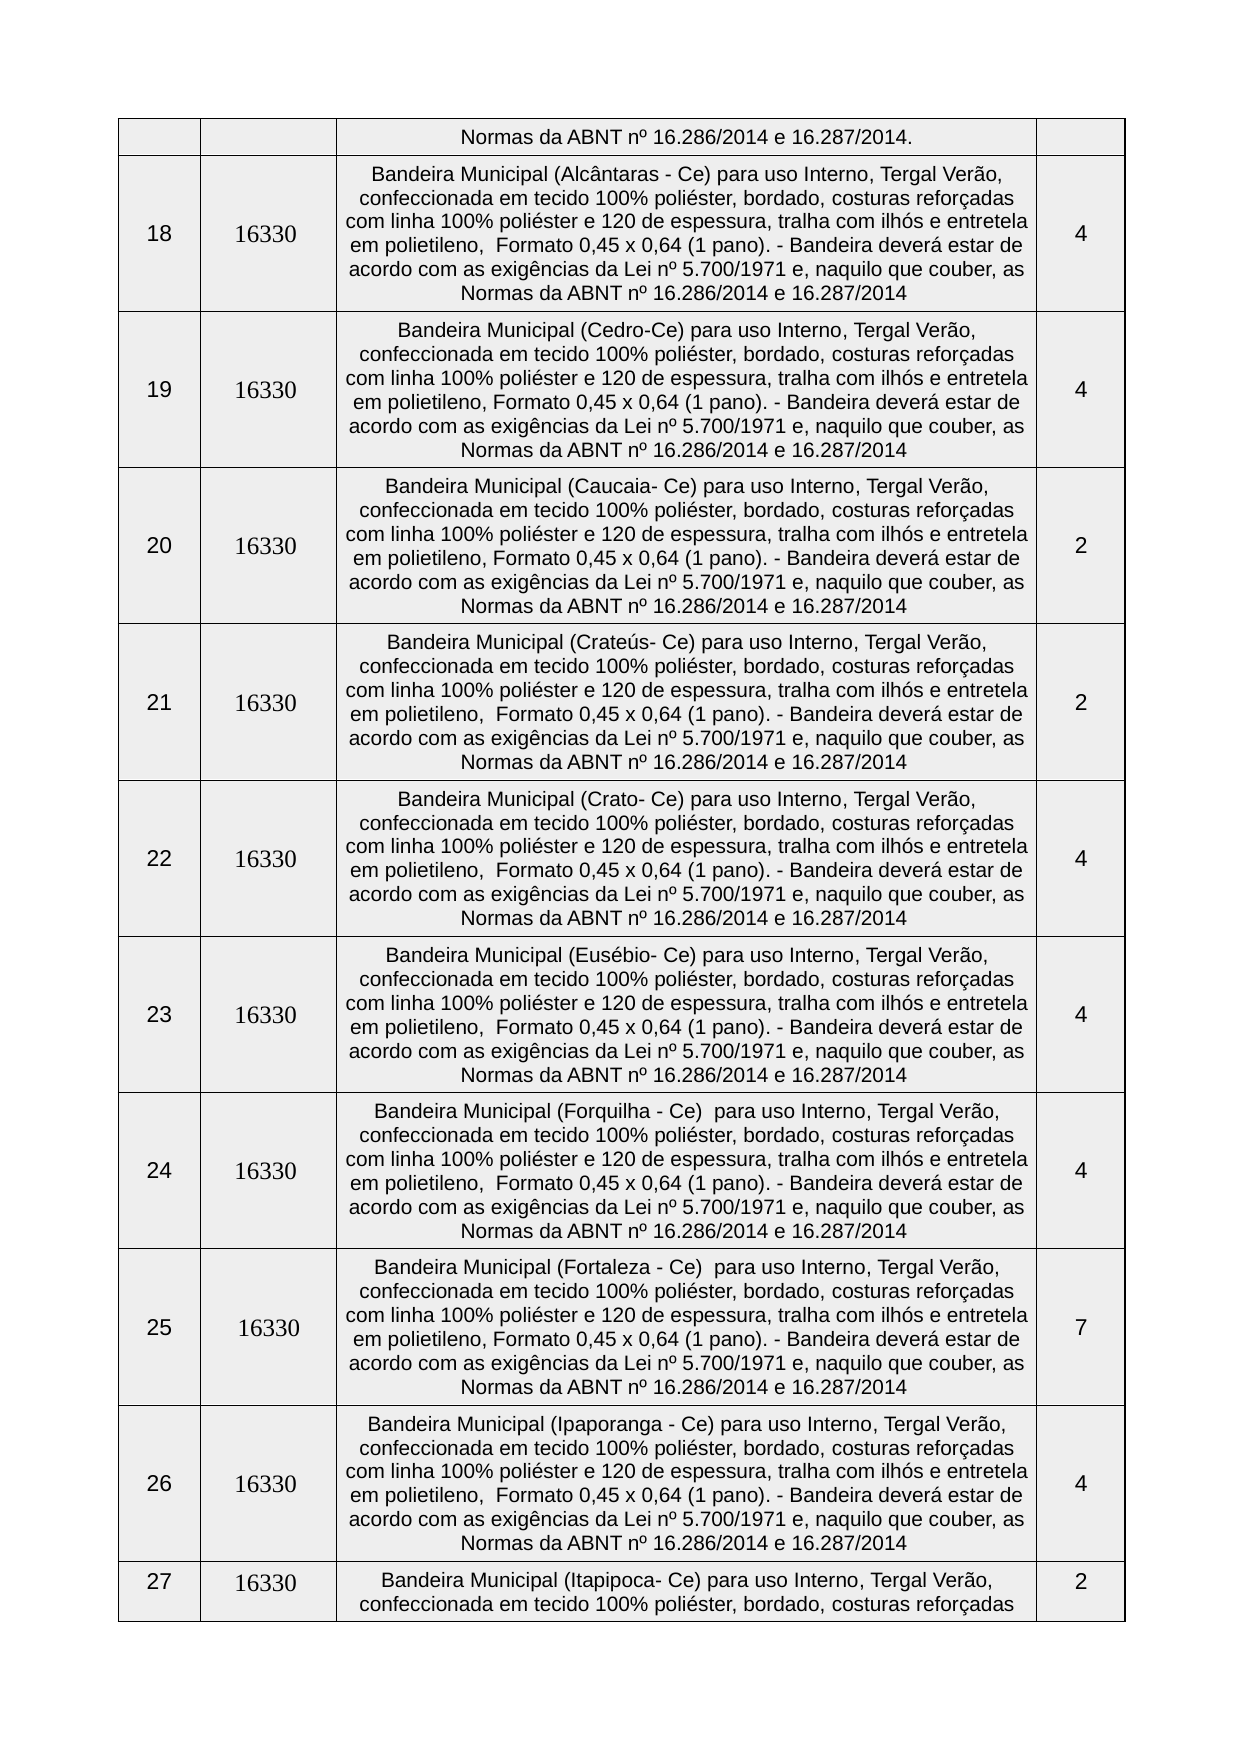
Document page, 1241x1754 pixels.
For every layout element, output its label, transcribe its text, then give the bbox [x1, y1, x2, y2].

table_cell 24 [119, 1093, 200, 1248]
table_cell 20 [119, 468, 200, 623]
table_cell Bandeira Municipal (Alcântaras - Ce) para uso Interno, Tergal Verão, confeccionada em tecido 100% poliéster, bordado, costuras reforçadas com linha 100% poliéster e 120 de espessura, tralha com ilhós e entretela em polietileno, Formato 0,45 x 0,64 (1 pano). - Bandeira deverá estar de acordo com as exigências da Lei nº 5.700/1971 e, naquilo que couber, as Normas da ABNT nº 16.286/2014 e 16.287/2014 [337, 156, 1036, 311]
table_cell Bandeira Municipal (Eusébio- Ce) para uso Interno, Tergal Verão, confeccionada em tecido 100% poliéster, bordado, costuras reforçadas com linha 100% poliéster e 120 de espessura, tralha com ilhós e entretela em polietileno, Formato 0,45 x 0,64 (1 pano). - Bandeira deverá estar de acordo com as exigências da Lei nº 5.700/1971 e, naquilo que couber, as Normas da ABNT nº 16.286/2014 e 16.287/2014 [337, 937, 1036, 1092]
table_cell Bandeira Municipal (Forquilha - Ce) para uso Interno, Tergal Verão, confeccionada em tecido 100% poliéster, bordado, costuras reforçadas com linha 100% poliéster e 120 de espessura, tralha com ilhós e entretela em polietileno, Formato 0,45 x 0,64 (1 pano). - Bandeira deverá estar de acordo com as exigências da Lei nº 5.700/1971 e, naquilo que couber, as Normas da ABNT nº 16.286/2014 e 16.287/2014 [337, 1093, 1036, 1248]
table_cell 16330 [201, 1406, 336, 1561]
table_cell 16330 [201, 1562, 336, 1621]
table_cell [1037, 119, 1124, 154]
table_cell Bandeira Municipal (Crato- Ce) para uso Interno, Tergal Verão, confeccionada em tecido 100% poliéster, bordado, costuras reforçadas com linha 100% poliéster e 120 de espessura, tralha com ilhós e entretela em polietileno, Formato 0,45 x 0,64 (1 pano). - Bandeira deverá estar de acordo com as exigências da Lei nº 5.700/1971 e, naquilo que couber, as Normas da ABNT nº 16.286/2014 e 16.287/2014 [337, 781, 1036, 936]
table_cell 27 [119, 1562, 200, 1621]
table_cell 4 [1037, 1406, 1124, 1561]
table_cell 22 [119, 781, 200, 936]
table_cell Bandeira Municipal (Fortaleza - Ce) para uso Interno, Tergal Verão, confeccionada em tecido 100% poliéster, bordado, costuras reforçadas com linha 100% poliéster e 120 de espessura, tralha com ilhós e entretela em polietileno, Formato 0,45 x 0,64 (1 pano). - Bandeira deverá estar de acordo com as exigências da Lei nº 5.700/1971 e, naquilo que couber, as Normas da ABNT nº 16.286/2014 e 16.287/2014 [337, 1249, 1036, 1404]
table_cell 2 [1037, 468, 1124, 623]
table_cell 25 [119, 1249, 200, 1404]
table_cell Bandeira Municipal (Crateús- Ce) para uso Interno, Tergal Verão, confeccionada em tecido 100% poliéster, bordado, costuras reforçadas com linha 100% poliéster e 120 de espessura, tralha com ilhós e entretela em polietileno, Formato 0,45 x 0,64 (1 pano). - Bandeira deverá estar de acordo com as exigências da Lei nº 5.700/1971 e, naquilo que couber, as Normas da ABNT nº 16.286/2014 e 16.287/2014 [337, 624, 1036, 779]
table_cell 16330 [201, 156, 336, 311]
table_cell 7 [1037, 1249, 1124, 1404]
table_cell 23 [119, 937, 200, 1092]
table_cell 4 [1037, 156, 1124, 311]
table_cell 16330 [201, 1093, 336, 1248]
table_cell 16330 [201, 937, 336, 1092]
table_cell Bandeira Municipal (Itapipoca- Ce) para uso Interno, Tergal Verão, confeccionada em tecido 100% poliéster, bordado, costuras reforçadas [337, 1562, 1036, 1621]
table_cell Bandeira Municipal (Ipaporanga - Ce) para uso Interno, Tergal Verão, confeccionada em tecido 100% poliéster, bordado, costuras reforçadas com linha 100% poliéster e 120 de espessura, tralha com ilhós e entretela em polietileno, Formato 0,45 x 0,64 (1 pano). - Bandeira deverá estar de acordo com as exigências da Lei nº 5.700/1971 e, naquilo que couber, as Normas da ABNT nº 16.286/2014 e 16.287/2014 [337, 1406, 1036, 1561]
table_cell 16330 [201, 468, 336, 623]
table_cell 2 [1037, 1562, 1124, 1621]
table_cell 16330 [201, 312, 336, 467]
table_cell 19 [119, 312, 200, 467]
table_cell 4 [1037, 312, 1124, 467]
table_cell 16330 [201, 624, 336, 779]
table_cell 16330 [201, 1249, 336, 1404]
table_cell 4 [1037, 1093, 1124, 1248]
table_cell 16330 [201, 781, 336, 936]
table_cell Normas da ABNT nº 16.286/2014 e 16.287/2014. [337, 119, 1036, 154]
table_cell Bandeira Municipal (Caucaia- Ce) para uso Interno, Tergal Verão, confeccionada em tecido 100% poliéster, bordado, costuras reforçadas com linha 100% poliéster e 120 de espessura, tralha com ilhós e entretela em polietileno, Formato 0,45 x 0,64 (1 pano). - Bandeira deverá estar de acordo com as exigências da Lei nº 5.700/1971 e, naquilo que couber, as Normas da ABNT nº 16.286/2014 e 16.287/2014 [337, 468, 1036, 623]
table_cell 21 [119, 624, 200, 779]
table_cell [201, 119, 336, 154]
table_cell 4 [1037, 781, 1124, 936]
table_cell Bandeira Municipal (Cedro-Ce) para uso Interno, Tergal Verão, confeccionada em tecido 100% poliéster, bordado, costuras reforçadas com linha 100% poliéster e 120 de espessura, tralha com ilhós e entretela em polietileno, Formato 0,45 x 0,64 (1 pano). - Bandeira deverá estar de acordo com as exigências da Lei nº 5.700/1971 e, naquilo que couber, as Normas da ABNT nº 16.286/2014 e 16.287/2014 [337, 312, 1036, 467]
table_cell 18 [119, 156, 200, 311]
table_cell [119, 119, 200, 154]
table_cell 26 [119, 1406, 200, 1561]
table_cell 2 [1037, 624, 1124, 779]
table_cell 4 [1037, 937, 1124, 1092]
